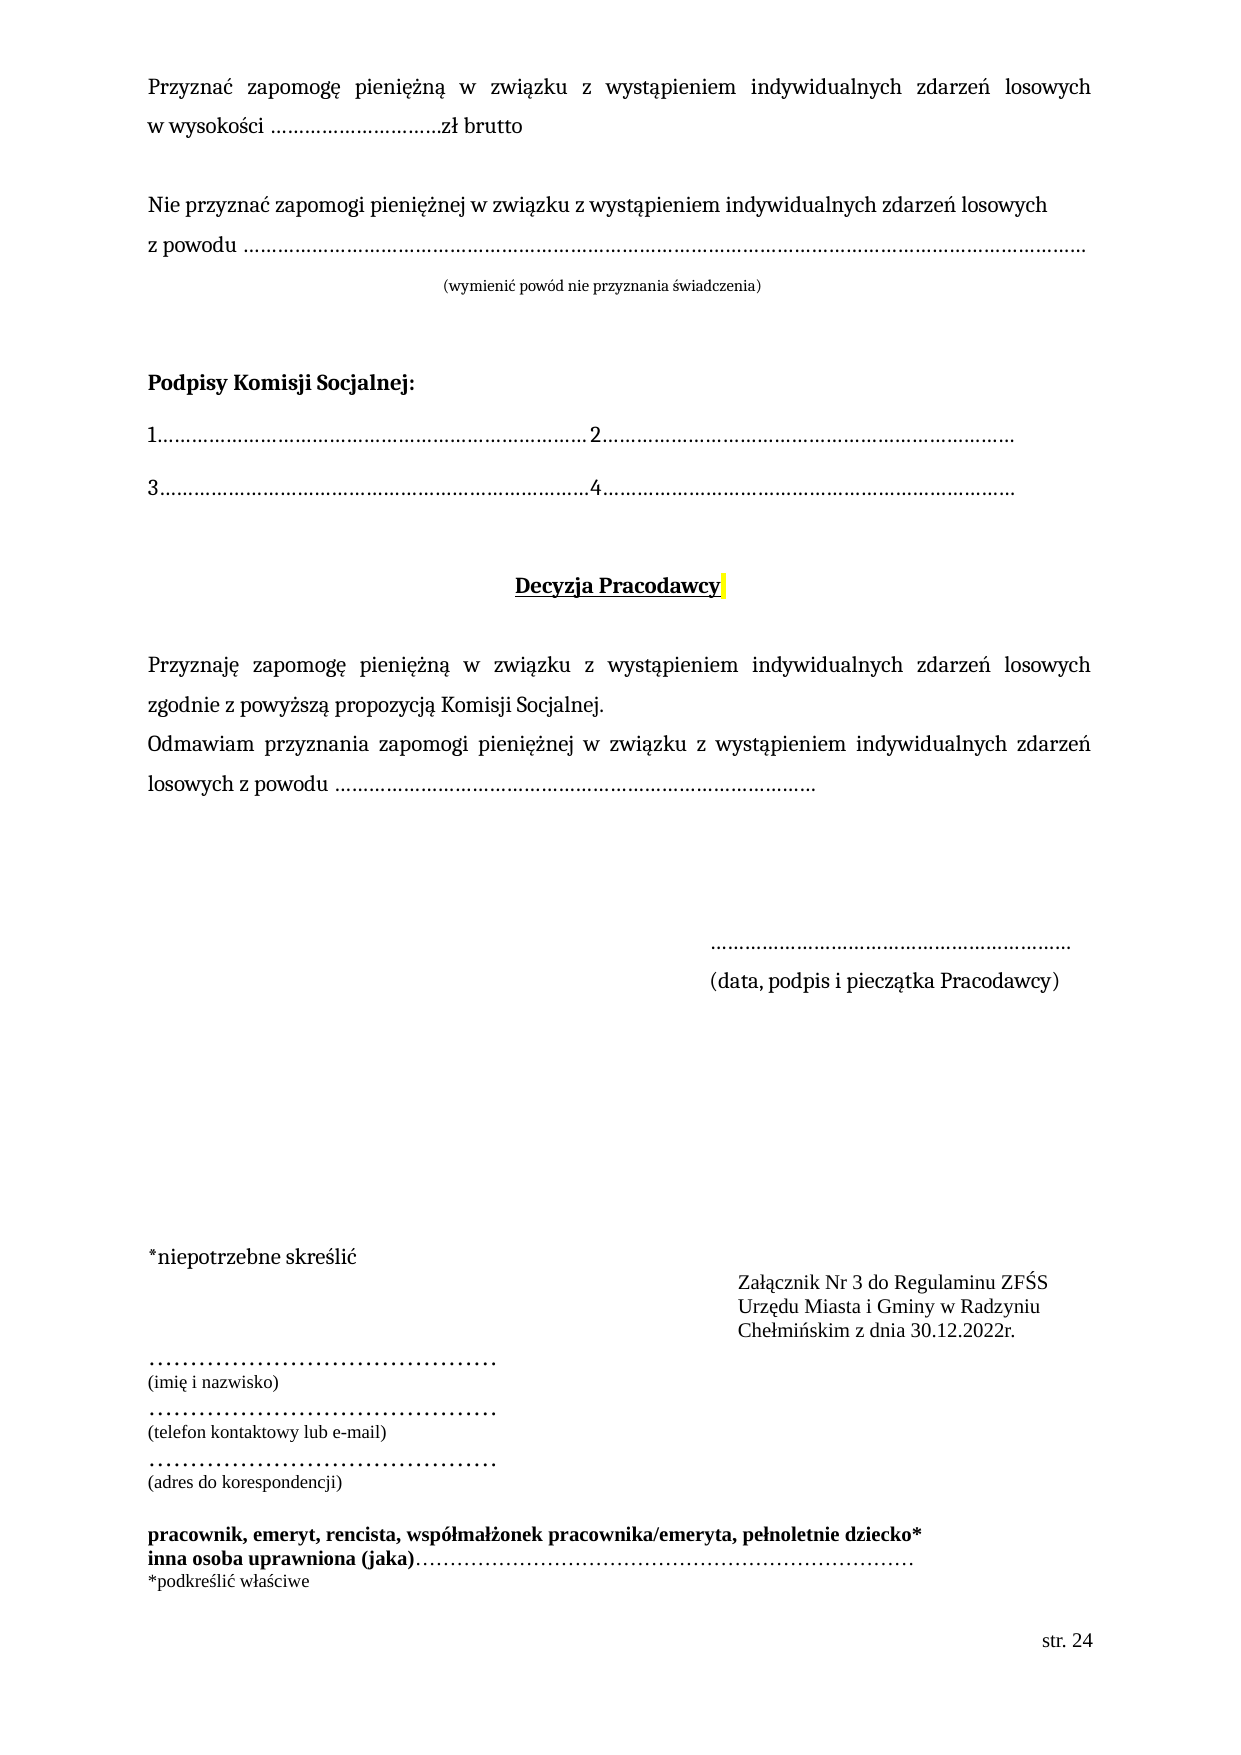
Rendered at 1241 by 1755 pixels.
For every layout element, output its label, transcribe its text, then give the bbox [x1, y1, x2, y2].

text (telefon kontaktowy lub e-mail) [148, 1421, 1093, 1443]
text *niepotrzebne skreślić [148, 1243, 1093, 1270]
text 1………………………………………………………………… 2……………………………………………………………… [148, 422, 1093, 448]
text (wymienić powód nie przyznania świadczenia) [148, 271, 1093, 298]
text (data, podpis i pieczątka Pracodawcy) [148, 968, 1093, 994]
text (imię i nazwisko) [148, 1371, 1093, 1392]
text ……………………………………………………… [148, 928, 1093, 955]
text Załącznik Nr 3 do Regulaminu ZFŚS [148, 1270, 1093, 1294]
text Chełmińskim z dnia 30.12.2022r. [664, 1318, 1093, 1342]
text …………………………………… [148, 1392, 1093, 1421]
text Odmawiam przyznania zapomogi pieniężnej w związku z wystąpieniem indywidualnych zdarzeń losowych z powodu ………………………………………………………………………… [148, 731, 1093, 797]
text …………………………………… [148, 1443, 1093, 1471]
text Decyzja Pracodawcy [148, 573, 1093, 599]
text Przyznać zapomogę pieniężną w związku z wystąpieniem indywidualnych zdarzeń losowych w wysokości …………………………zł brutto [148, 74, 1093, 140]
text Urzędu Miasta i Gminy w Radzyniu [148, 1294, 1093, 1318]
text (adres do korespondencji) [148, 1471, 1093, 1493]
text …………………………………… [148, 1342, 1093, 1371]
text pracownik, emeryt, rencista, współmałżonek pracownika/emeryta, pełnoletnie dziecko* inna osoba uprawniona (jaka)……………………………………………………………… [148, 1522, 1093, 1570]
text Podpisy Komisji Socjalnej: [148, 369, 1093, 396]
text Nie przyznać zapomogi pieniężnej w związku z wystąpieniem indywidualnych zdarzeń losowych z powodu ………………………………………………………………………………………………………………………………… [148, 192, 1093, 258]
text 3………………………………………………………………… 4……………………………………………………………… [148, 475, 1093, 501]
text Przyznaję zapomogę pieniężną w związku z wystąpieniem indywidualnych zdarzeń losowych zgodnie z powyższą propozycją Komisji Socjalnej. [148, 652, 1093, 718]
text *podkreślić właściwe [148, 1570, 1093, 1591]
